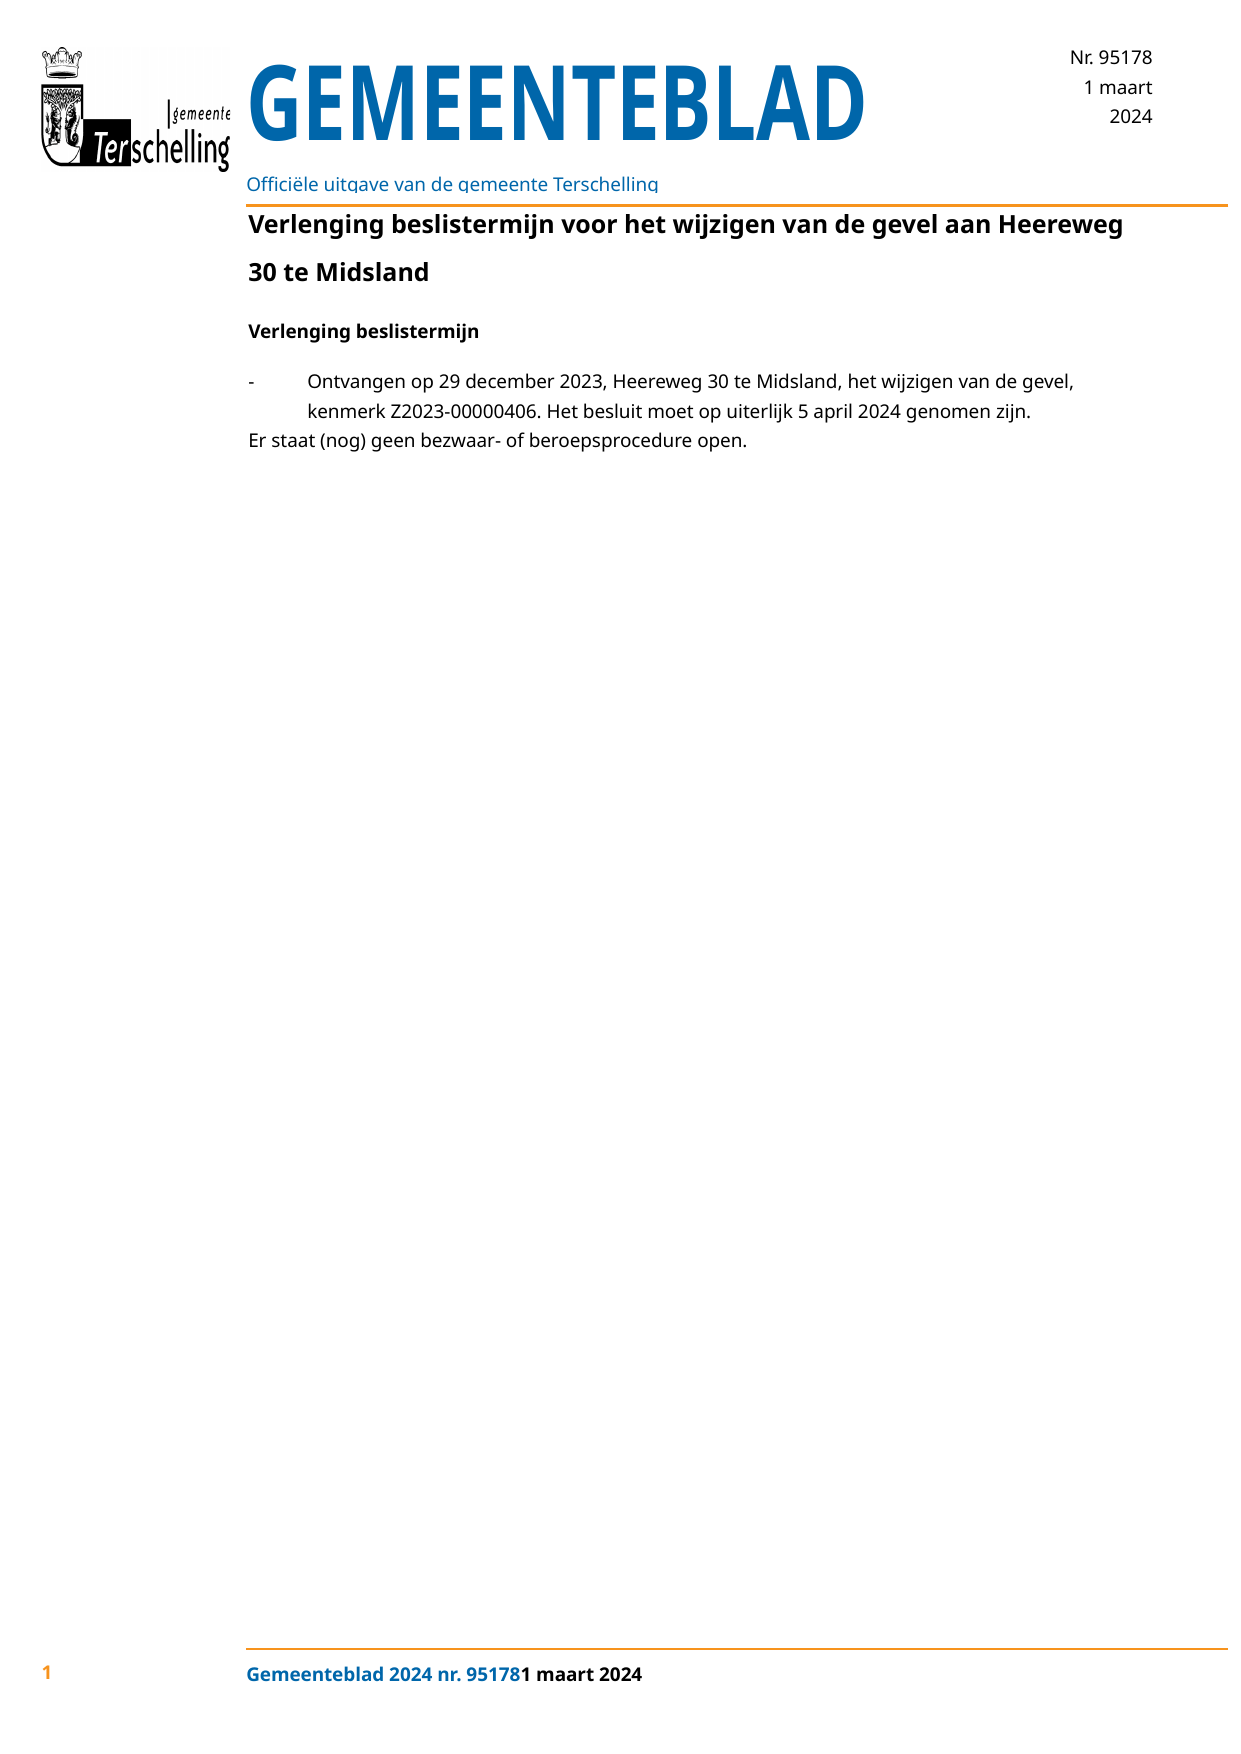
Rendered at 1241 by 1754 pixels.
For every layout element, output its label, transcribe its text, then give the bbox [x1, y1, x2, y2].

text Er staat (nog) geen bezwaar- of beroepsprocedure open. [248, 427, 1152, 453]
text Verlenging beslistermijn voor het wijzigen van de gevel aan Heereweg 30 te Midsland [248, 207, 1152, 288]
picture [41, 47, 231, 172]
text Verlenging beslistermijn [248, 318, 1152, 344]
list Ontvangen op 29 december 2023, Heereweg 30 te Midsland, het wijzigen van de gevel, kenmerk Z2023-00000406. Het besluit moet op uiterlijk 5 april 2024 genomen zijn. [248, 368, 1152, 424]
